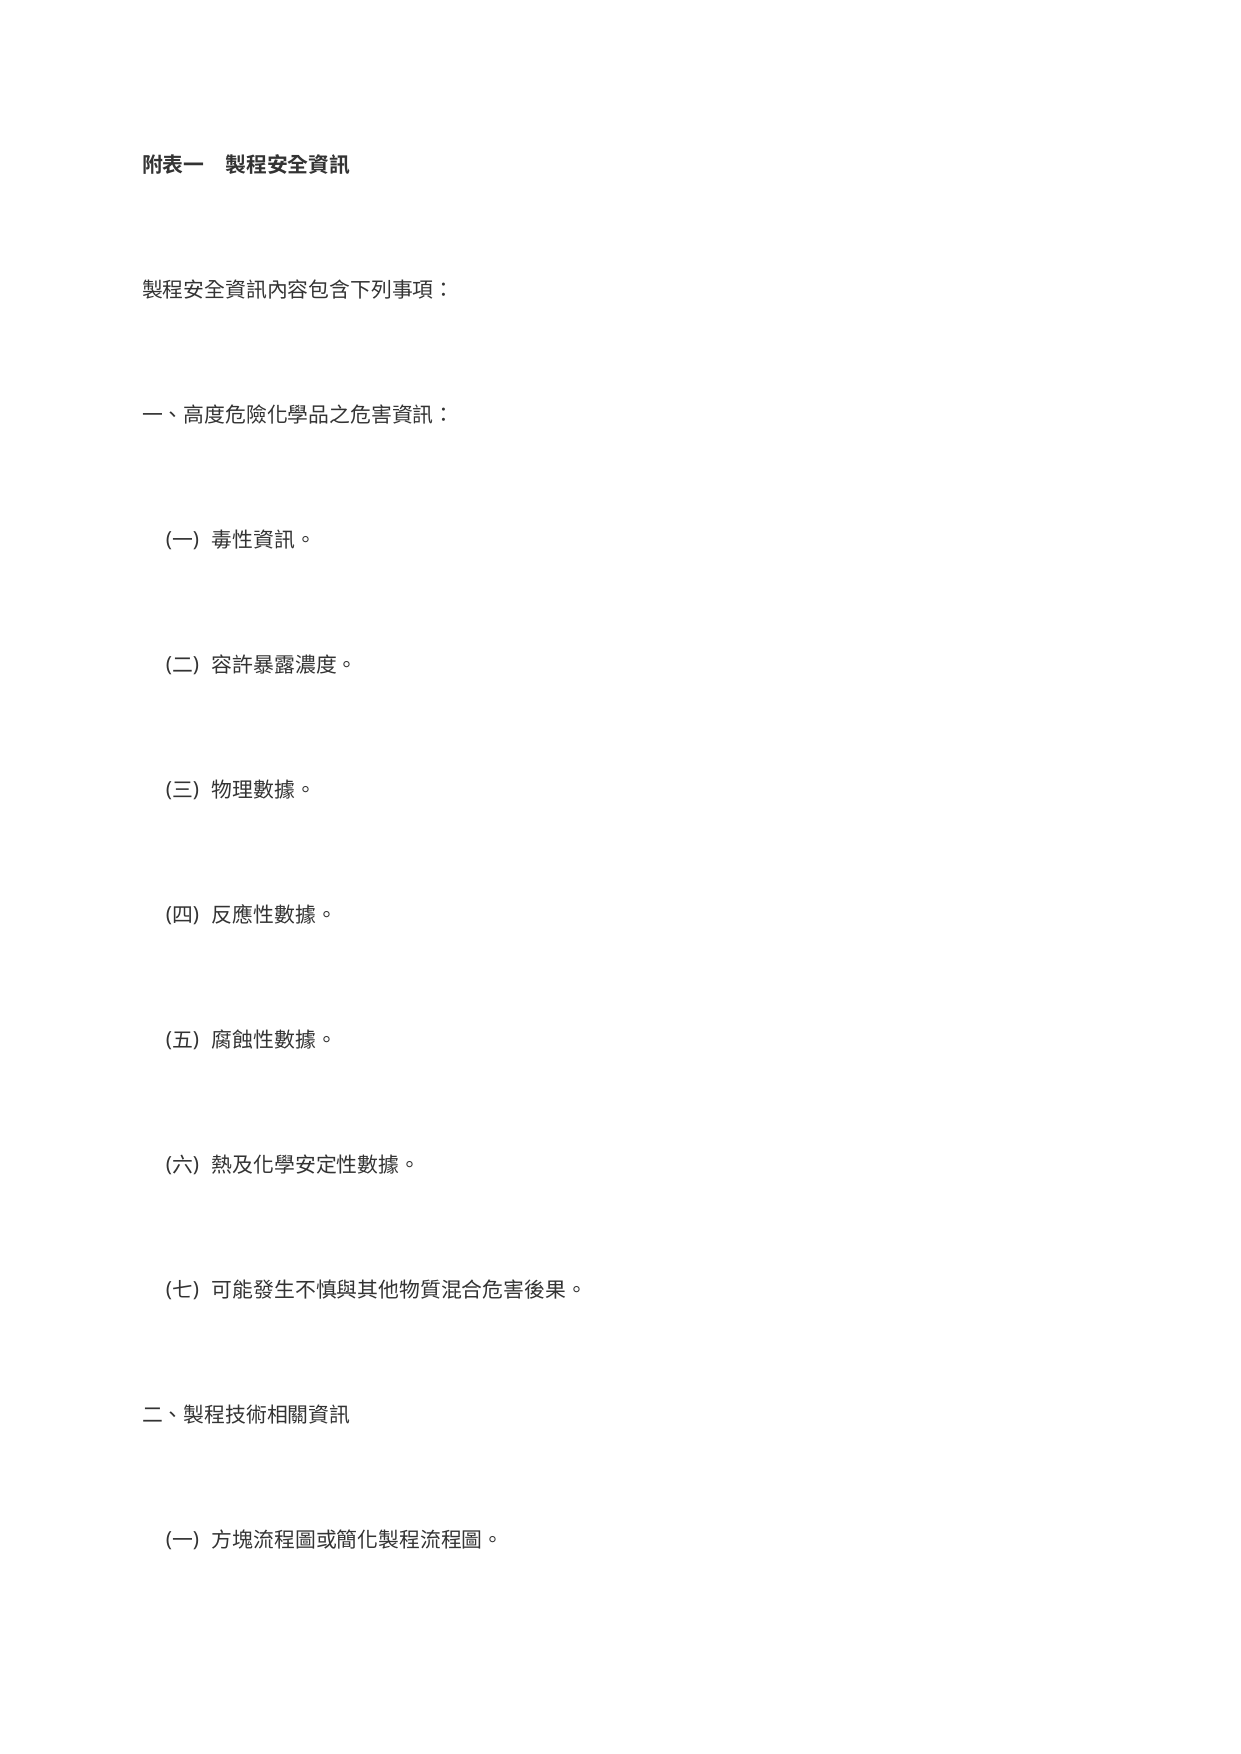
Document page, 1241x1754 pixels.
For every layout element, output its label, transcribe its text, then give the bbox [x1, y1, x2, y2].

text 製程安全資訊內容包含下列事項： [142, 247, 1098, 309]
text (四) 反應性數據。 [166, 872, 1098, 934]
text 一、高度危險化學品之危害資訊： [142, 372, 1098, 434]
text (三) 物理數據。 [166, 747, 1098, 809]
text 附表一 製程安全資訊 [142, 122, 1098, 184]
text (七) 可能發生不慎與其他物質混合危害後果。 [166, 1247, 1098, 1309]
text (一) 方塊流程圖或簡化製程流程圖。 [166, 1497, 1098, 1559]
text (六) 熱及化學安定性數據。 [166, 1122, 1098, 1184]
text (二) 容許暴露濃度。 [166, 622, 1098, 684]
text (五) 腐蝕性數據。 [166, 997, 1098, 1059]
text (一) 毒性資訊。 [166, 497, 1098, 559]
text 二、製程技術相關資訊 [142, 1372, 1098, 1434]
